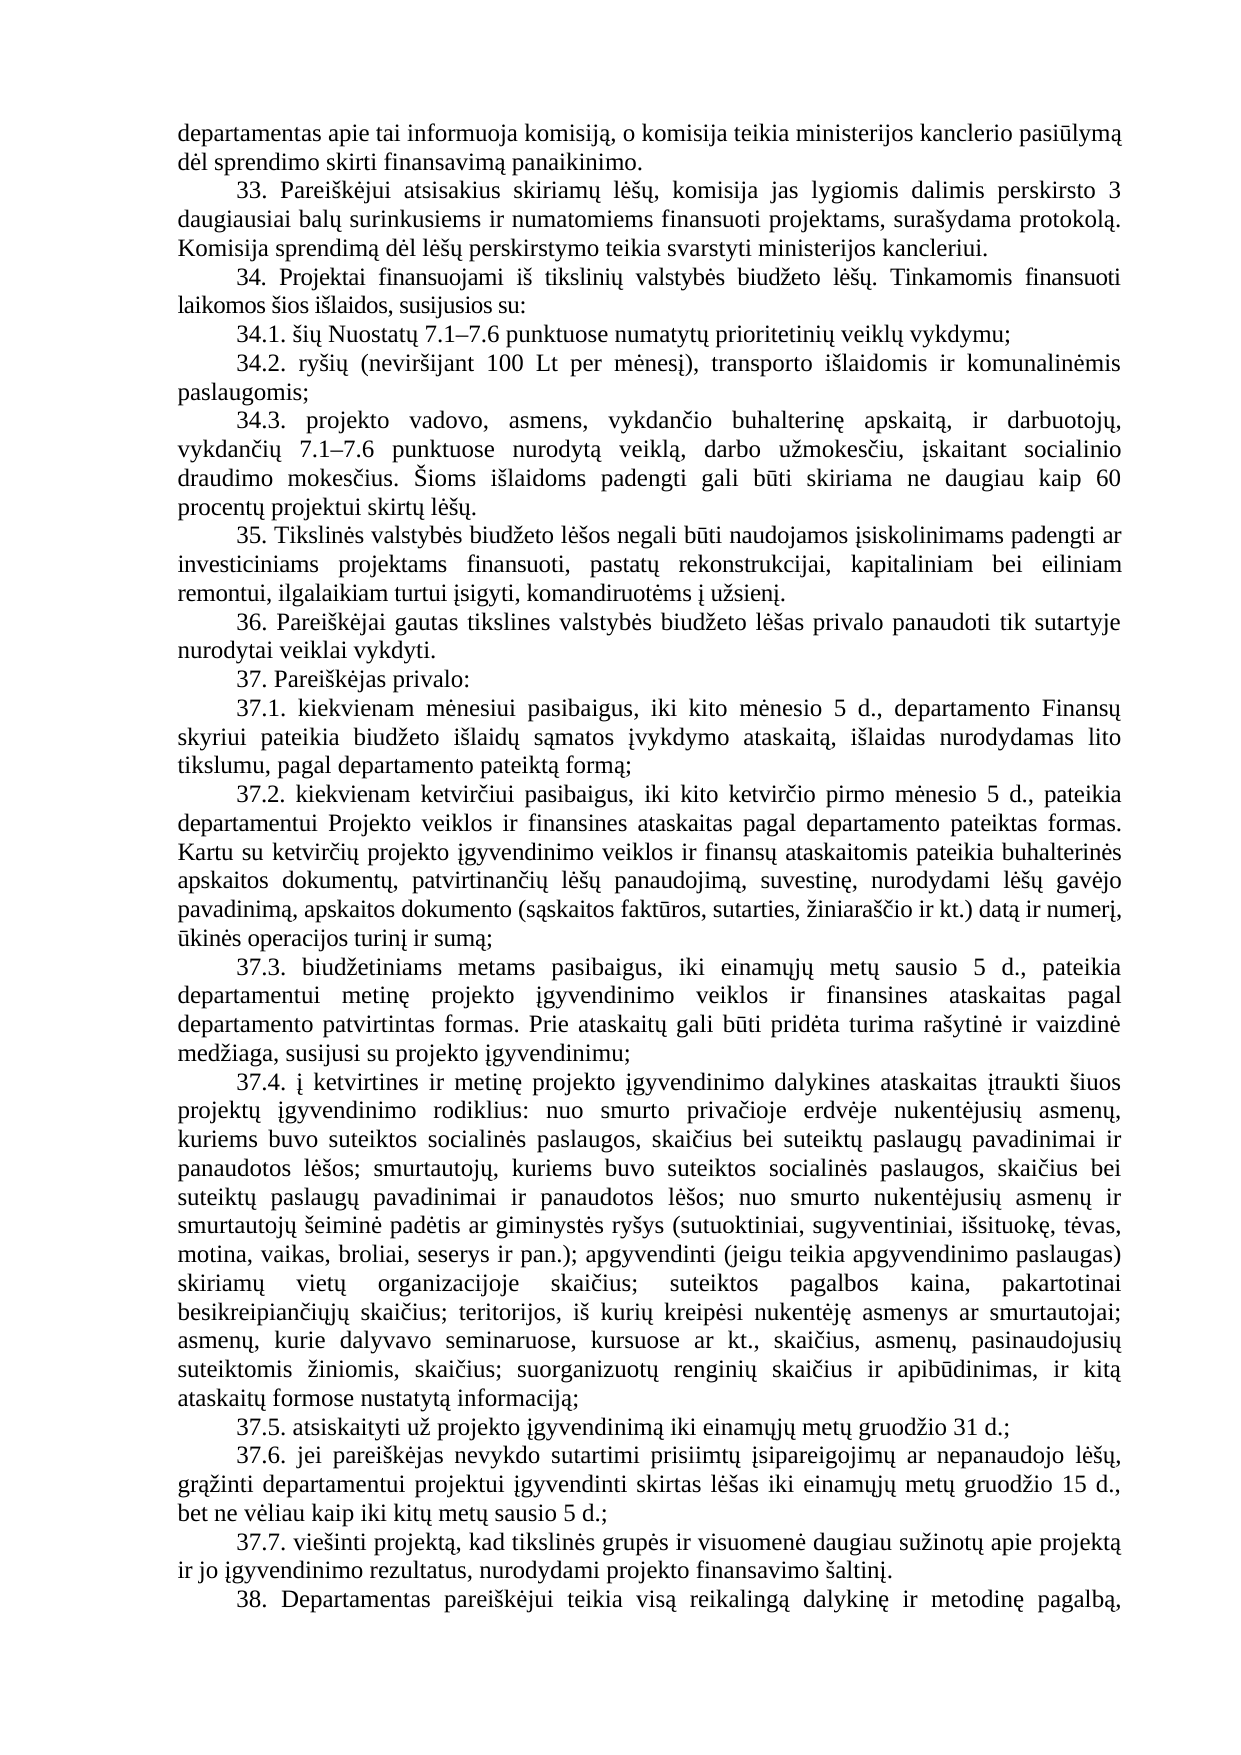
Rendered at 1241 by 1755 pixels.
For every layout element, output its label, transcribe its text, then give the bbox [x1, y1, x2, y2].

text 37.4. į ketvirtines ir metinę projekto įgyvendinimo dalykines ataskaitas įtraukti šiuos projektų įgyvendinimo rodiklius: nuo smurto privačioje erdvėje nukentėjusių asmenų, kuriems buvo suteiktos socialinės paslaugos, skaičius bei suteiktų paslaugų pavadinimai ir panaudotos lėšos; smurtautojų, kuriems buvo suteiktos socialinės paslaugos, skaičius bei suteiktų paslaugų pavadinimai ir panaudotos lėšos; nuo smurto nukentėjusių asmenų ir smurtautojų šeiminė padėtis ar giminystės ryšys (sutuoktiniai, sugyventiniai, išsituokę, tėvas, motina, vaikas, broliai, seserys ir pan.); apgyvendinti (jeigu teikia apgyvendinimo paslaugas) skiriamų vietų organizacijoje skaičius; suteiktos pagalbos kaina, pakartotinai besikreipiančiųjų skaičius; teritorijos, iš kurių kreipėsi nukentėję asmenys ar smurtautojai; asmenų, kurie dalyvavo seminaruose, kursuose ar kt., skaičius, asmenų, pasinaudojusių suteiktomis žiniomis, skaičius; suorganizuotų renginių skaičius ir apibūdinimas, ir kitą ataskaitų formose nustatytą informaciją; [177, 1067, 1122, 1412]
text 38. Departamentas pareiškėjui teikia visą reikalingą dalykinę ir metodinę pagalbą, [177, 1584, 1122, 1613]
text 34. Projektai finansuojami iš tikslinių valstybės biudžeto lėšų. Tinkamomis finansuoti laikomos šios išlaidos, susijusios su: [177, 262, 1122, 319]
text 37.7. viešinti projektą, kad tikslinės grupės ir visuomenė daugiau sužinotų apie projektą ir jo įgyvendinimo rezultatus, nurodydami projekto finansavimo šaltinį. [177, 1527, 1122, 1584]
text 34.2. ryšių (neviršijant 100 Lt per mėnesį), transporto išlaidomis ir komunalinėmis paslaugomis; [177, 348, 1122, 406]
text 37.3. biudžetiniams metams pasibaigus, iki einamųjų metų sausio 5 d., pateikia departamentui metinę projekto įgyvendinimo veiklos ir finansines ataskaitas pagal departamento patvirtintas formas. Prie ataskaitų gali būti pridėta turima rašytinė ir vaizdinė medžiaga, susijusi su projekto įgyvendinimu; [177, 952, 1122, 1067]
text 37.1. kiekvienam mėnesiui pasibaigus, iki kito mėnesio 5 d., departamento Finansų skyriui pateikia biudžeto išlaidų sąmatos įvykdymo ataskaitą, išlaidas nurodydamas lito tikslumu, pagal departamento pateiktą formą; [177, 693, 1122, 779]
text departamentas apie tai informuoja komisiją, o komisija teikia ministerijos kanclerio pasiūlymą dėl sprendimo skirti finansavimą panaikinimo. [177, 118, 1122, 176]
text 37.2. kiekvienam ketvirčiui pasibaigus, iki kito ketvirčio pirmo mėnesio 5 d., pateikia departamentui Projekto veiklos ir finansines ataskaitas pagal departamento pateiktas formas. Kartu su ketvirčių projekto įgyvendinimo veiklos ir finansų ataskaitomis pateikia buhalterinės apskaitos dokumentų, patvirtinančių lėšų panaudojimą, suvestinę, nurodydami lėšų gavėjo pavadinimą, apskaitos dokumento (sąskaitos faktūros, sutarties, žiniaraščio ir kt.) datą ir numerį, ūkinės operacijos turinį ir sumą; [177, 779, 1122, 952]
text 33. Pareiškėjui atsisakius skiriamų lėšų, komisija jas lygiomis dalimis perskirsto 3 daugiausiai balų surinkusiems ir numatomiems finansuoti projektams, surašydama protokolą. Komisija sprendimą dėl lėšų perskirstymo teikia svarstyti ministerijos kancleriui. [177, 176, 1122, 262]
text 34.1. šių Nuostatų 7.1–7.6 punktuose numatytų prioritetinių veiklų vykdymu; [177, 319, 1122, 348]
text 37.6. jei pareiškėjas nevykdo sutartimi prisiimtų įsipareigojimų ar nepanaudojo lėšų, grąžinti departamentui projektui įgyvendinti skirtas lėšas iki einamųjų metų gruodžio 15 d., bet ne vėliau kaip iki kitų metų sausio 5 d.; [177, 1441, 1122, 1527]
text 35. Tikslinės valstybės biudžeto lėšos negali būti naudojamos įsiskolinimams padengti ar investiciniams projektams finansuoti, pastatų rekonstrukcijai, kapitaliniam bei eiliniam remontui, ilgalaikiam turtui įsigyti, komandiruotėms į užsienį. [177, 521, 1122, 607]
text 37. Pareiškėjas privalo: [177, 664, 1122, 693]
text 36. Pareiškėjai gautas tikslines valstybės biudžeto lėšas privalo panaudoti tik sutartyje nurodytai veiklai vykdyti. [177, 607, 1122, 664]
text 34.3. projekto vadovo, asmens, vykdančio buhalterinę apskaitą, ir darbuotojų, vykdančių 7.1–7.6 punktuose nurodytą veiklą, darbo užmokesčiu, įskaitant socialinio draudimo mokesčius. Šioms išlaidoms padengti gali būti skiriama ne daugiau kaip 60 procentų projektui skirtų lėšų. [177, 406, 1122, 521]
text 37.5. atsiskaityti už projekto įgyvendinimą iki einamųjų metų gruodžio 31 d.; [177, 1412, 1122, 1441]
